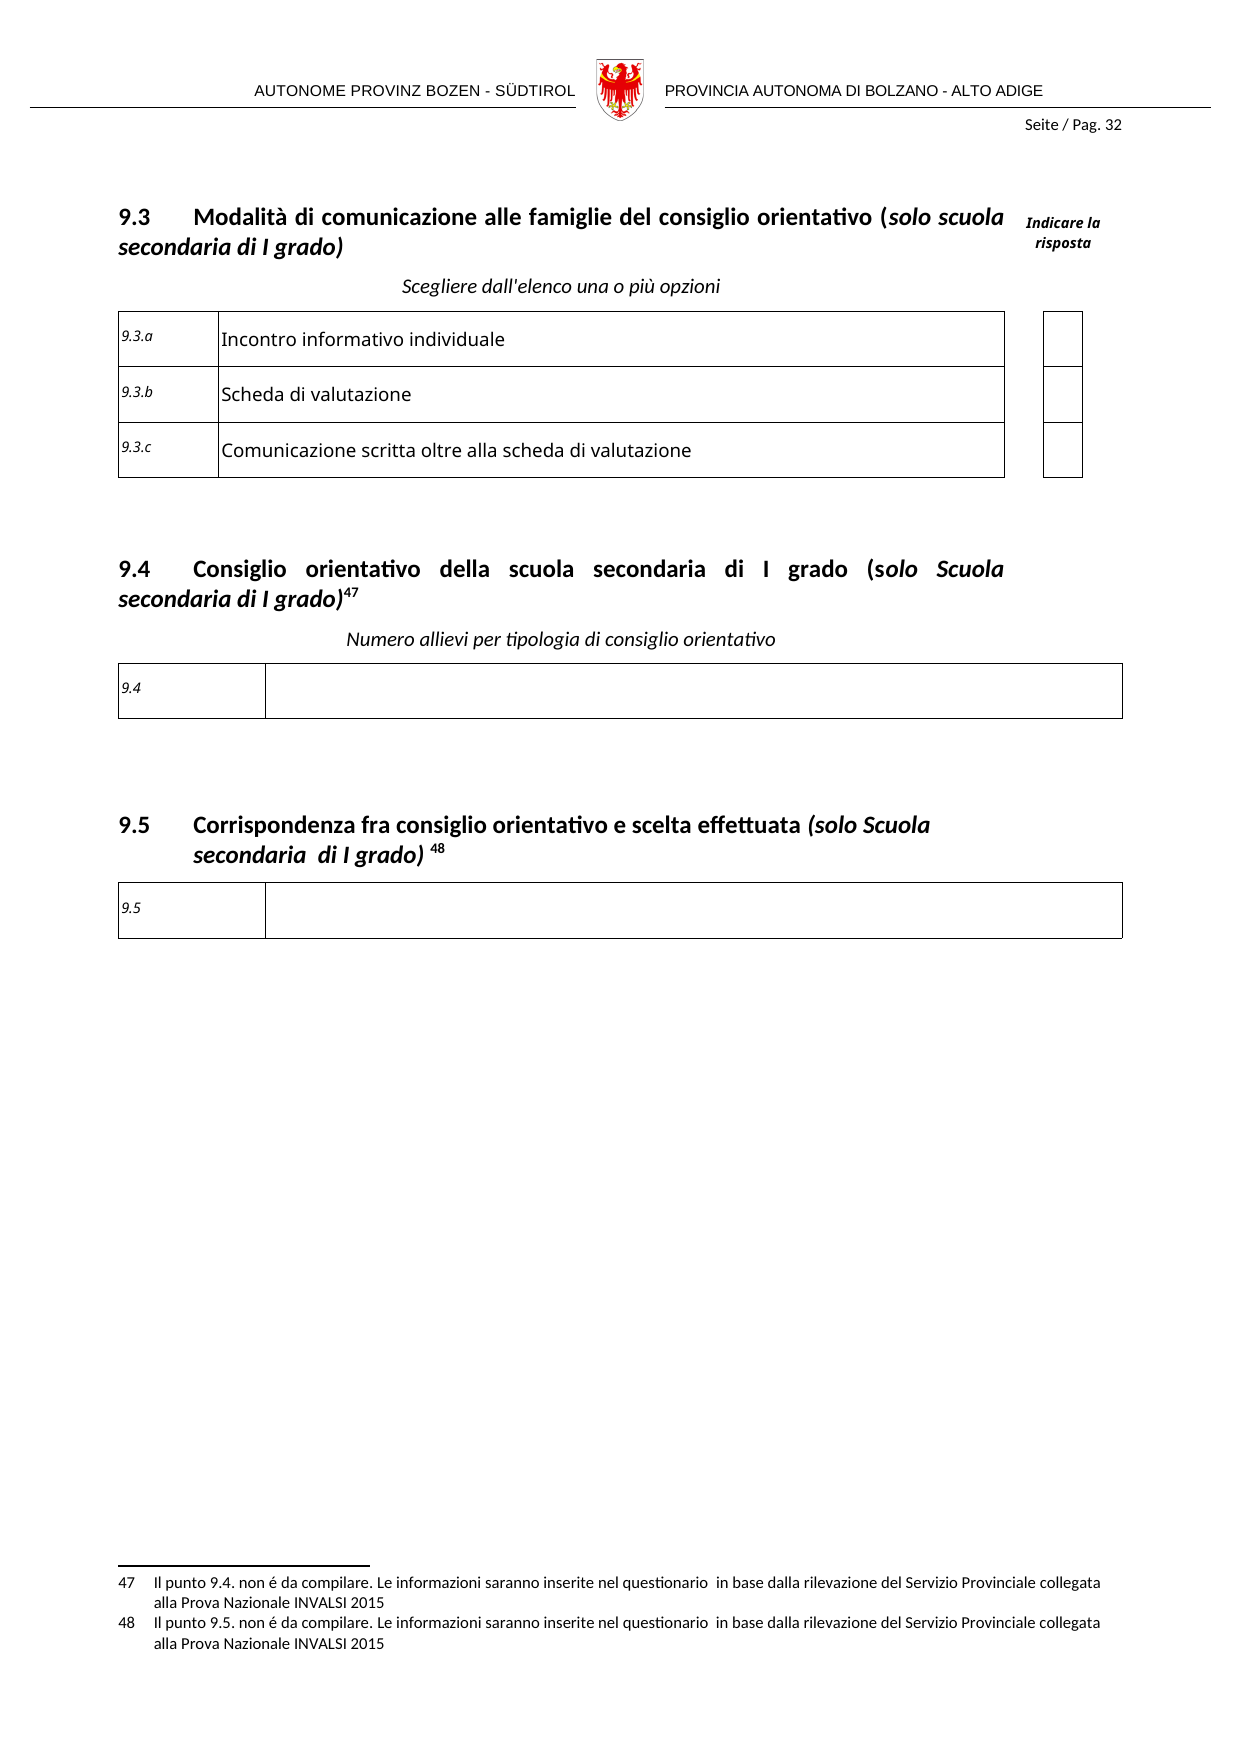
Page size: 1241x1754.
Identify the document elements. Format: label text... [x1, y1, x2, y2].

table_cell 9.5 [119, 883, 265, 938]
table_cell [266, 664, 1122, 718]
table_cell Comunicazione scritta oltre alla scheda di valutazione [219, 423, 1004, 477]
table_cell 9.3.b [119, 367, 218, 422]
table_cell [1044, 423, 1082, 477]
picture [596, 59, 644, 121]
table_header 9.4 Consiglio orientativo della scuola secondaria di I grado (solo Scuola secondaria di I grado) Numero allievi per tipologia di consiglio orientativo [118, 553, 1004, 663]
table_cell [266, 883, 1122, 938]
table_header [1004, 794, 1122, 882]
table_header [1004, 553, 1122, 663]
table_cell Scheda di valutazione [219, 367, 1004, 422]
table_header 9.3 Modalità di comunicazione alle famiglie del consiglio orientativo (solo scuola secondaria di I grado) Scegliere dall'elenco una o più opzioni [118, 201, 1004, 311]
table_cell [1044, 312, 1082, 366]
table_cell Incontro informativo individuale [219, 312, 1004, 366]
table_cell 9.3.c [119, 423, 218, 477]
table_header 9.5 Corrispondenza fra consiglio orientativo e scelta effettuata (solo Scuola secondaria di I grado) [118, 794, 1004, 882]
table_cell [1083, 366, 1122, 422]
table_cell [1044, 367, 1082, 422]
table_cell [1083, 422, 1122, 477]
table_cell [1083, 311, 1122, 366]
table_header Indicare la risposta [1004, 201, 1122, 311]
table_cell 9.4 [119, 664, 265, 718]
table_cell [1005, 366, 1043, 422]
table_cell [1005, 422, 1043, 477]
table_cell 9.3.a [119, 312, 218, 366]
table_cell [1005, 311, 1043, 366]
